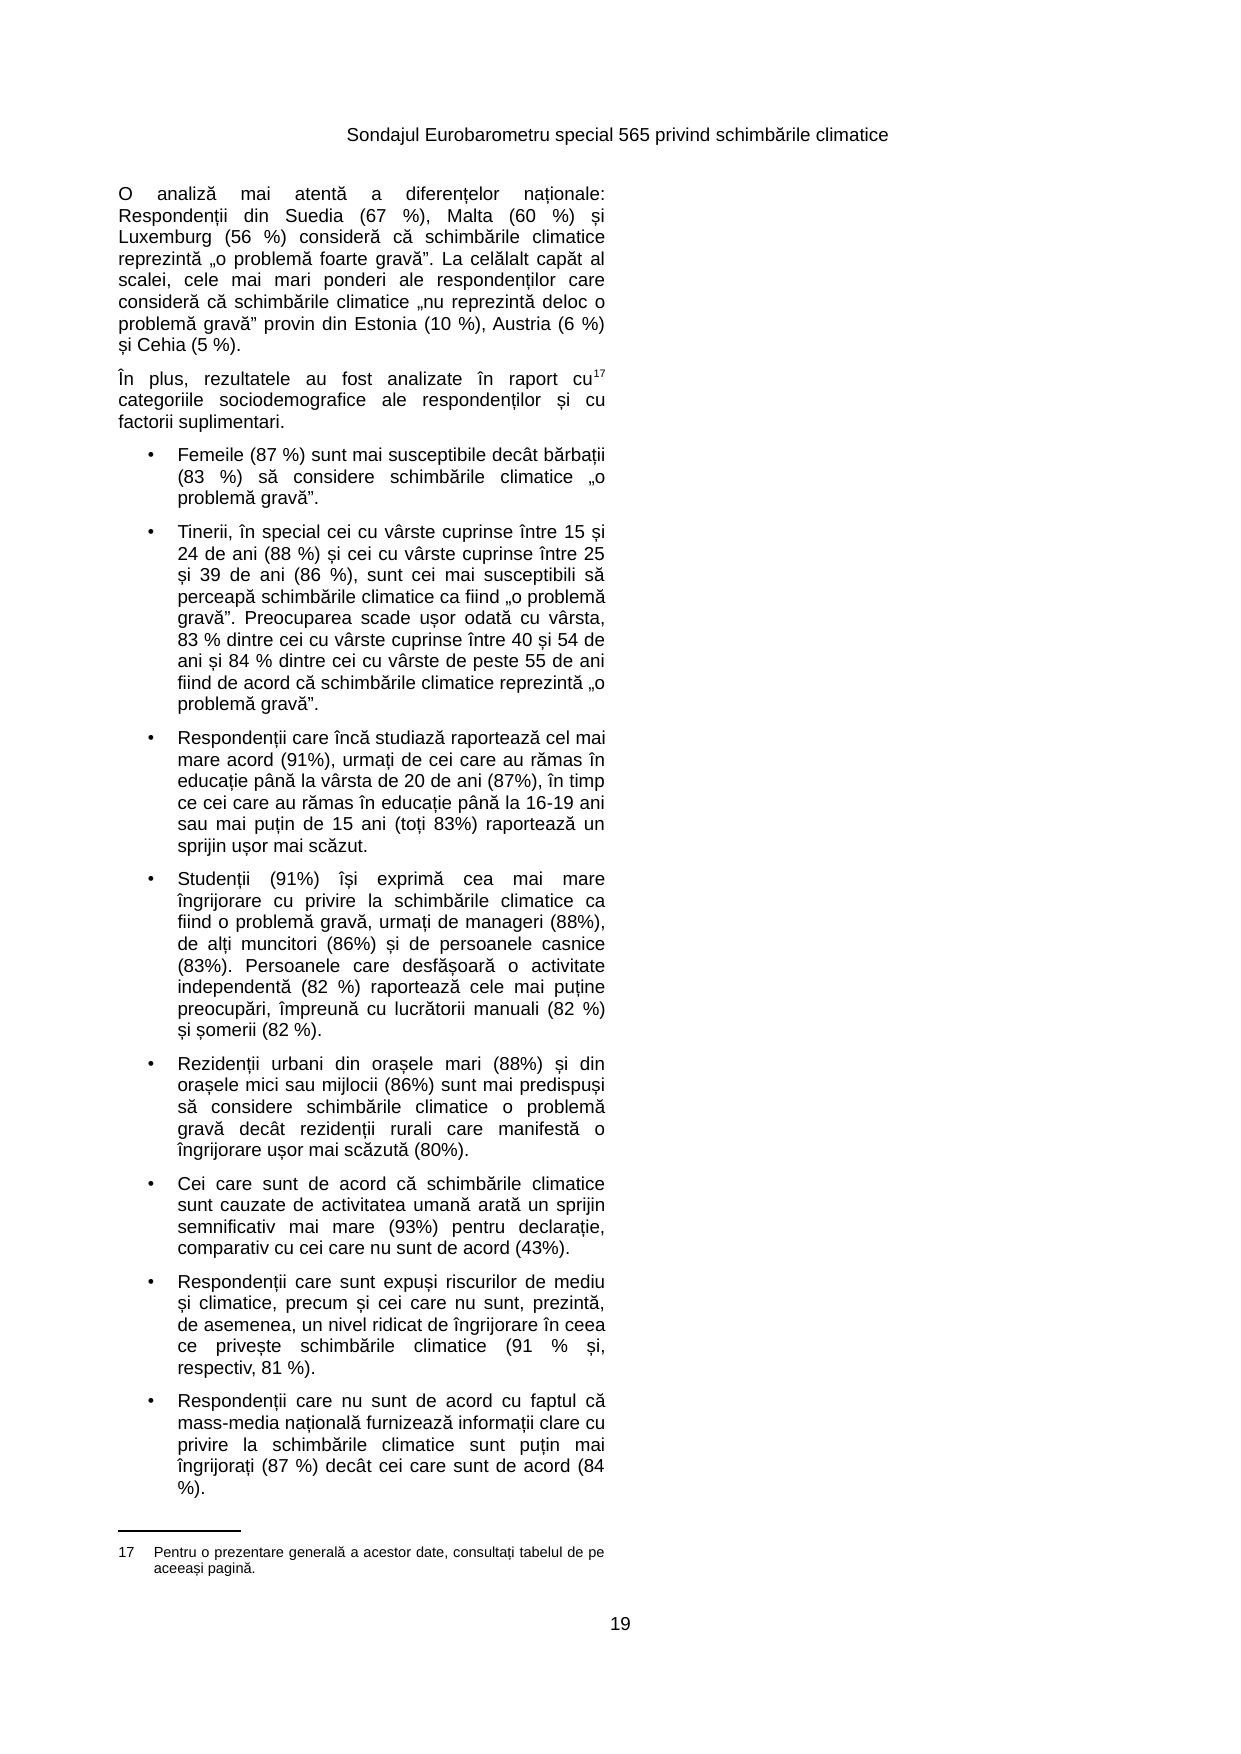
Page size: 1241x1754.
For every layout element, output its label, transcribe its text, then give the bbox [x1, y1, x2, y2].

list Cei care sunt de acord că schimbările climatice sunt cauzate de activitatea umană arată un sprijin semnificativ mai mare (93%) pentru declarație, comparativ cu cei care nu sunt de acord (43%). [148, 1172, 605, 1259]
list Respondenții care nu sunt de acord cu faptul că mass-media națională furnizează informații clare cu privire la schimbările climatice sunt puțin mai îngrijorați (87 %) decât cei care sunt de acord (84 %). [148, 1390, 605, 1498]
list Femeile (87 %) sunt mai susceptibile decât bărbații (83 %) să considere schimbările climatice „o problemă gravă”. [148, 444, 605, 509]
text Pentru o prezentare generală a acestor date, consultați tabelul de pe aceeași pagină. [118, 1543, 605, 1577]
list Tinerii, în special cei cu vârste cuprinse între 15 și 24 de ani (88 %) și cei cu vârste cuprinse între 25 și 39 de ani (86 %), sunt cei mai susceptibili să perceapă schimbările climatice ca fiind „o problemă gravă”. Preocuparea scade ușor odată cu vârsta, 83 % dintre cei cu vârste cuprinse între 40 și 54 de ani și 84 % dintre cei cu vârste de peste 55 de ani fiind de acord că schimbările climatice reprezintă „o problemă gravă”. [148, 521, 605, 715]
list Rezidenții urbani din orașele mari (88%) și din orașele mici sau mijlocii (86%) sunt mai predispuși să considere schimbările climatice o problemă gravă decât rezidenții rurali care manifestă o îngrijorare ușor mai scăzută (80%). [148, 1052, 605, 1160]
text O analiză mai atentă a diferențelor naționale: Respondenții din Suedia (67 %), Malta (60 %) și Luxemburg (56 %) consideră că schimbările climatice reprezintă „o problemă foarte gravă”. La celălalt capăt al scalei, cele mai mari ponderi ale respondenților care consideră că schimbările climatice „nu reprezintă deloc o problemă gravă” provin din Estonia (10 %), Austria (6 %) și Cehia (5 %). [118, 183, 605, 356]
list Studenții (91%) își exprimă cea mai mare îngrijorare cu privire la schimbările climatice ca fiind o problemă gravă, urmați de manageri (88%), de alți muncitori (86%) și de persoanele casnice (83%). Persoanele care desfășoară o activitate independentă (82 %) raportează cele mai puține preocupări, împreună cu lucrătorii manuali (82 %) și șomerii (82 %). [148, 868, 605, 1041]
list Respondenții care încă studiază raportează cel mai mare acord (91%), urmați de cei care au rămas în educație până la vârsta de 20 de ani (87%), în timp ce cei care au rămas în educație până la 16-19 ani sau mai puțin de 15 ani (toți 83%) raportează un sprijin ușor mai scăzut. [148, 727, 605, 856]
list Respondenții care sunt expuși riscurilor de mediu și climatice, precum și cei care nu sunt, prezintă, de asemenea, un nivel ridicat de îngrijorare în ceea ce privește schimbările climatice (91 % și, respectiv, 81 %). [148, 1271, 605, 1378]
text În plus, rezultatele au fost analizate în raport cu categoriile sociodemografice ale respondenților și cu factorii suplimentari. [118, 367, 605, 432]
